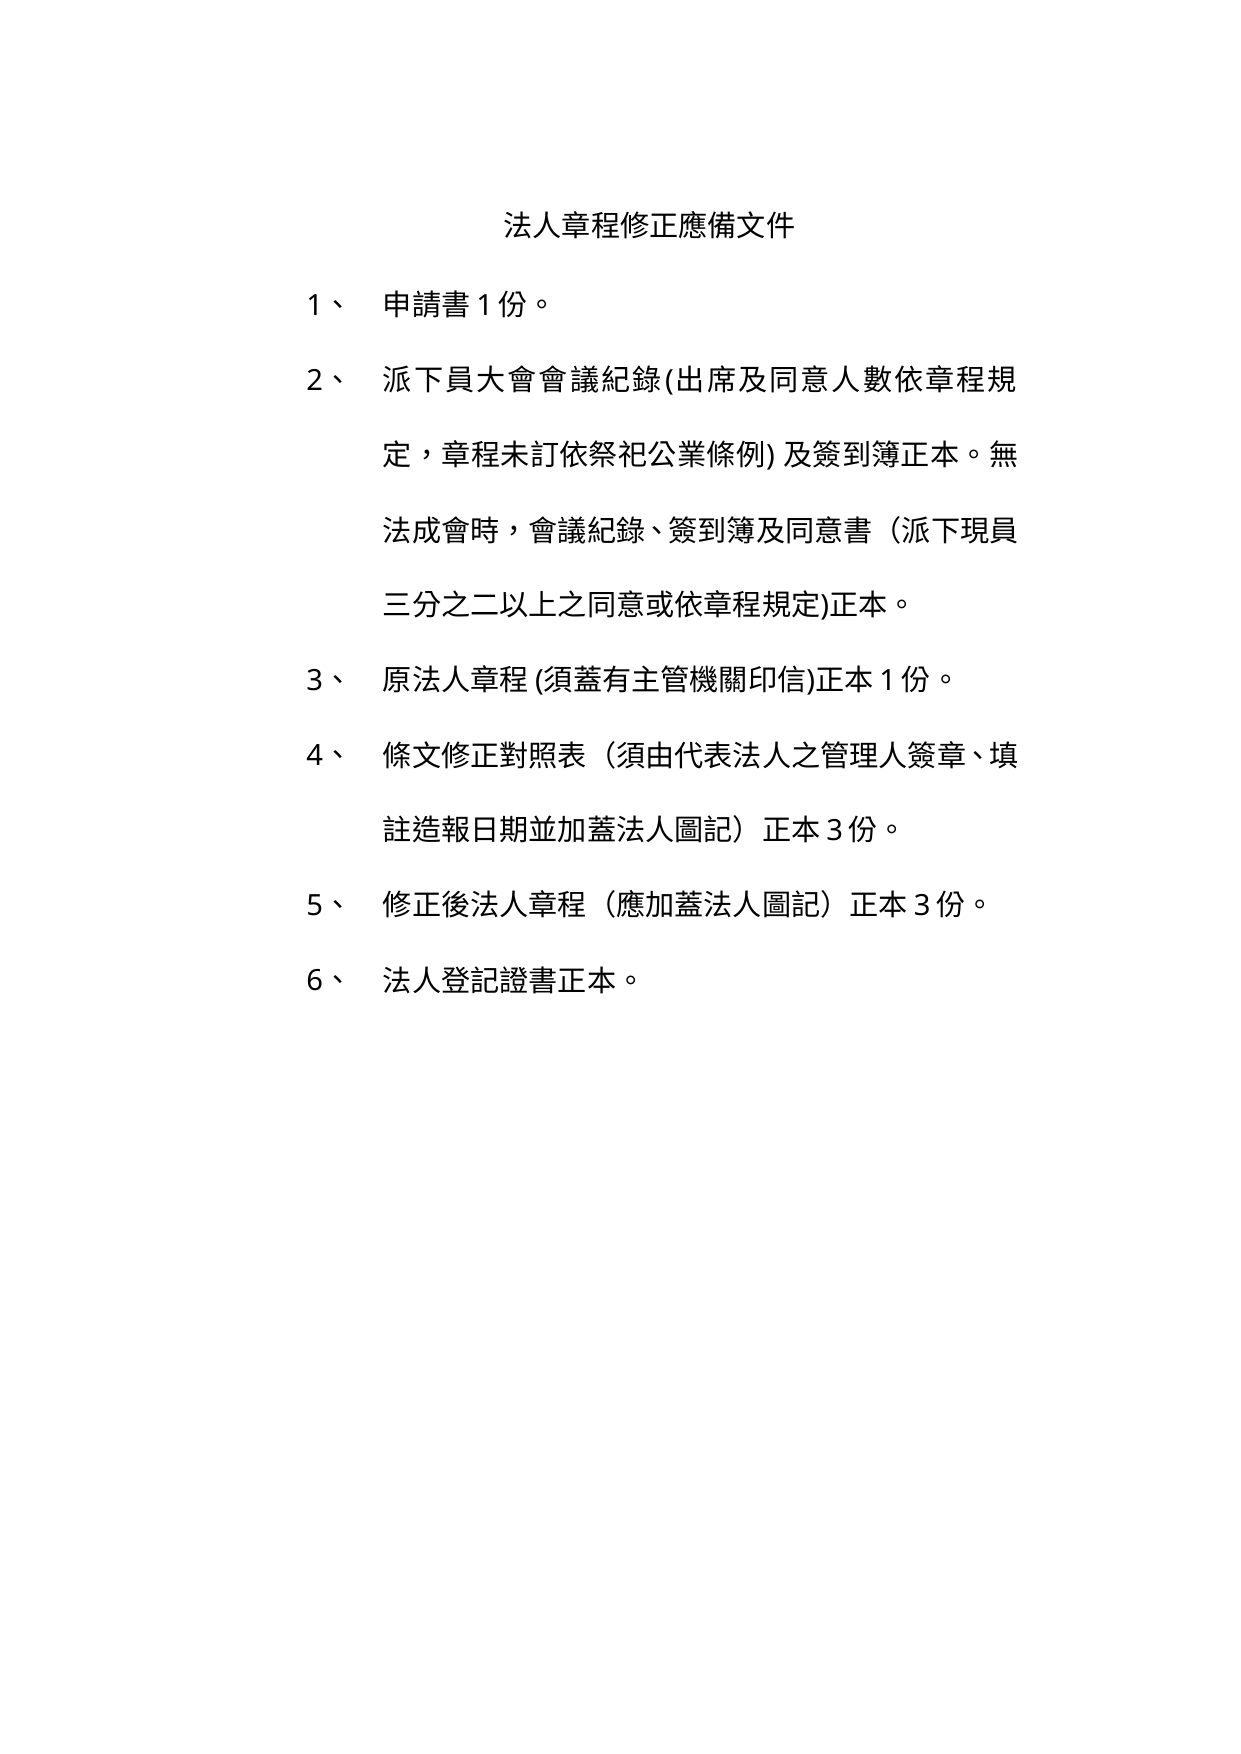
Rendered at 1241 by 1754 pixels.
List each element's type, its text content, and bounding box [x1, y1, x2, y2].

table_cell 5、 [306, 866, 383, 941]
table_cell 6、 [306, 941, 383, 1016]
table_cell 4、 [306, 716, 383, 866]
table_cell 2、 [306, 341, 383, 641]
table_cell 3、 [306, 641, 383, 716]
table_cell 原法人章程 (須蓋有主管機關印信)正本1份。 [383, 641, 1018, 716]
table_header 法人章程修正應備文件 [234, 183, 1065, 263]
table_cell 派下員大會會議紀錄(出席及同意人數依章程規定，章程未訂依祭祀公業條例) 及簽到簿正本。無法成會時，會議紀錄、簽到簿及同意書（派下現員三分之二以上之同意或依章程規定)正本。 [383, 341, 1018, 641]
table_cell [234, 263, 1065, 1018]
table_cell 條文修正對照表（須由代表法人之管理人簽章、填註造報日期並加蓋法人圖記）正本3份。 [383, 716, 1018, 866]
table_cell [234, 1018, 1065, 1513]
table_cell 修正後法人章程（應加蓋法人圖記）正本3份。 [383, 866, 1018, 941]
table_header 申請書1份。 [383, 266, 1018, 341]
table_header 1、 [306, 266, 383, 341]
table_cell 法人登記證書正本。 [383, 941, 1018, 1016]
